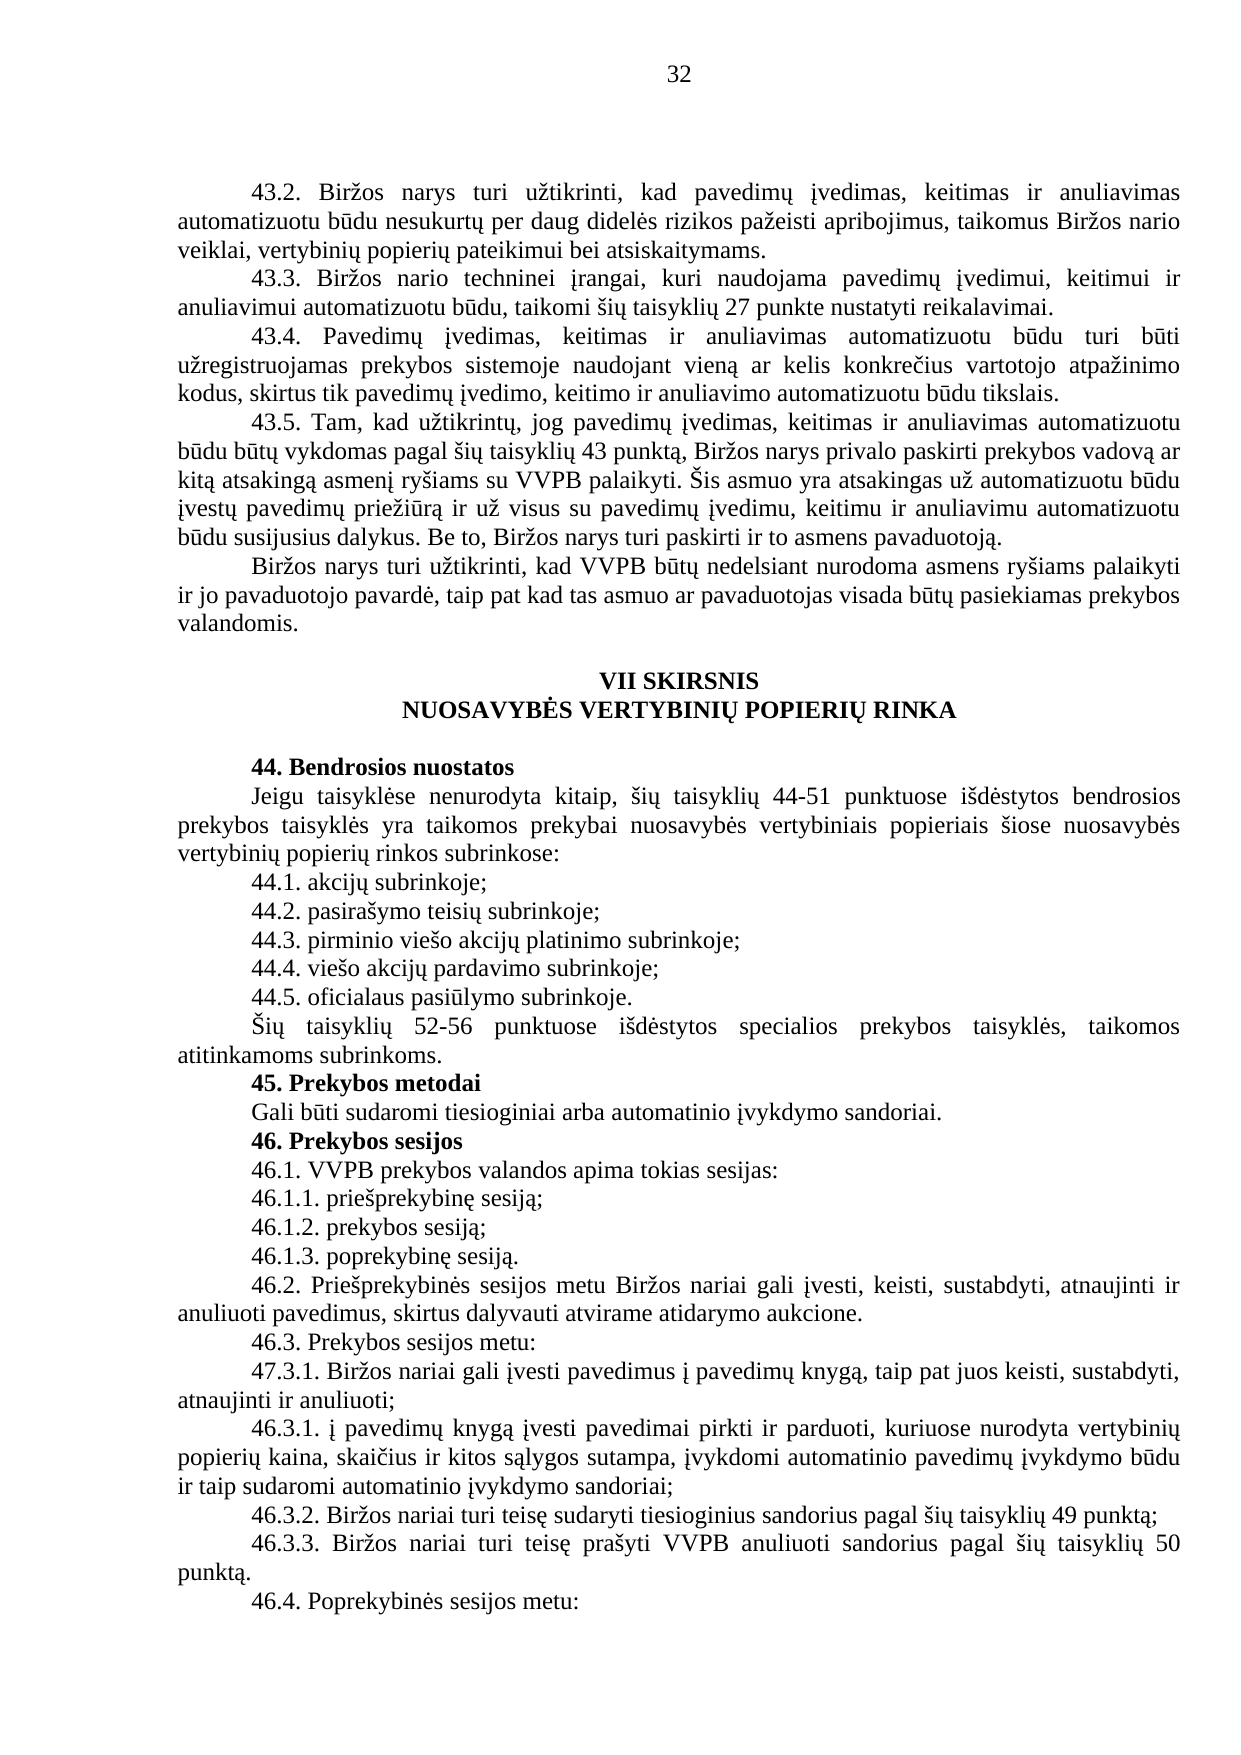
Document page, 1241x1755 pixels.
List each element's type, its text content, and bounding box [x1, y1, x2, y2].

text 46.4. Poprekybinės sesijos metu: [177, 1586, 1181, 1615]
text 46. Prekybos sesijos [177, 1126, 1181, 1155]
text 45. Prekybos metodai [177, 1068, 1181, 1097]
text 44.4. viešo akcijų pardavimo subrinkoje; [177, 953, 1181, 982]
text 44. Bendrosios nuostatos [177, 752, 1181, 781]
text Biržos narys turi užtikrinti, kad VVPB būtų nedelsiant nurodoma asmens ryšiams palaikyti ir jo pavaduotojo pavardė, taip pat kad tas asmuo ar pavaduotojas visada būtų pasiekiamas prekybos valandomis. [177, 551, 1181, 637]
text 46.2. Priešprekybinės sesijos metu Biržos nariai gali įvesti, keisti, sustabdyti, atnaujinti ir anuliuoti pavedimus, skirtus dalyvauti atvirame atidarymo aukcione. [177, 1270, 1181, 1327]
text 43.2. Biržos narys turi užtikrinti, kad pavedimų įvedimas, keitimas ir anuliavimas automatizuotu būdu nesukurtų per daug didelės rizikos pažeisti apribojimus, taikomus Biržos nario veiklai, vertybinių popierių pateikimui bei atsiskaitymams. [177, 177, 1181, 263]
text VII SKIRSNIS [177, 666, 1181, 695]
text 46.1.1. priešprekybinę sesiją; [177, 1183, 1181, 1212]
text 46.3.1. į pavedimų knygą įvesti pavedimai pirkti ir parduoti, kuriuose nurodyta vertybinių popierių kaina, skaičius ir kitos sąlygos sutampa, įvykdomi automatinio pavedimų įvykdymo būdu ir taip sudaromi automatinio įvykdymo sandoriai; [177, 1413, 1181, 1500]
text 46.1.2. prekybos sesiją; [177, 1212, 1181, 1241]
text 46.1.3. poprekybinę sesiją. [177, 1241, 1181, 1270]
text 46.3.2. Biržos nariai turi teisę sudaryti tiesioginius sandorius pagal šių taisyklių 49 punktą; [177, 1500, 1181, 1528]
text 46.1. VVPB prekybos valandos apima tokias sesijas: [177, 1155, 1181, 1183]
text 47.3.1. Biržos nariai gali įvesti pavedimus į pavedimų knygą, taip pat juos keisti, sustabdyti, atnaujinti ir anuliuoti; [177, 1356, 1181, 1413]
text 44.1. akcijų subrinkoje; [177, 867, 1181, 896]
text 43.4. Pavedimų įvedimas, keitimas ir anuliavimas automatizuotu būdu turi būti užregistruojamas prekybos sistemoje naudojant vieną ar kelis konkrečius vartotojo atpažinimo kodus, skirtus tik pavedimų įvedimo, keitimo ir anuliavimo automatizuotu būdu tikslais. [177, 321, 1181, 407]
text Gali būti sudaromi tiesioginiai arba automatinio įvykdymo sandoriai. [177, 1097, 1181, 1126]
text NUOSAVYBĖS VERTYBINIŲ POPIERIŲ RINKA [177, 695, 1181, 723]
text Šių taisyklių 52-56 punktuose išdėstytos specialios prekybos taisyklės, taikomos atitinkamoms subrinkoms. [177, 1011, 1181, 1068]
text 46.3.3. Biržos nariai turi teisę prašyti VVPB anuliuoti sandorius pagal šių taisyklių 50 punktą. [177, 1528, 1181, 1586]
text Jeigu taisyklėse nenurodyta kitaip, šių taisyklių 44-51 punktuose išdėstytos bendrosios prekybos taisyklės yra taikomos prekybai nuosavybės vertybiniais popieriais šiose nuosavybės vertybinių popierių rinkos subrinkose: [177, 781, 1181, 867]
text 46.3. Prekybos sesijos metu: [177, 1327, 1181, 1356]
text 44.5. oficialaus pasiūlymo subrinkoje. [177, 982, 1181, 1011]
text 44.3. pirminio viešo akcijų platinimo subrinkoje; [177, 925, 1181, 953]
text 44.2. pasirašymo teisių subrinkoje; [177, 896, 1181, 925]
text 43.3. Biržos nario techninei įrangai, kuri naudojama pavedimų įvedimui, keitimui ir anuliavimui automatizuotu būdu, taikomi šių taisyklių 27 punkte nustatyti reikalavimai. [177, 263, 1181, 321]
text 43.5. Tam, kad užtikrintų, jog pavedimų įvedimas, keitimas ir anuliavimas automatizuotu būdu būtų vykdomas pagal šių taisyklių 43 punktą, Biržos narys privalo paskirti prekybos vadovą ar kitą atsakingą asmenį ryšiams su VVPB palaikyti. Šis asmuo yra atsakingas už automatizuotu būdu įvestų pavedimų priežiūrą ir už visus su pavedimų įvedimu, keitimu ir anuliavimu automatizuotu būdu susijusius dalykus. Be to, Biržos narys turi paskirti ir to asmens pavaduotoją. [177, 407, 1181, 551]
